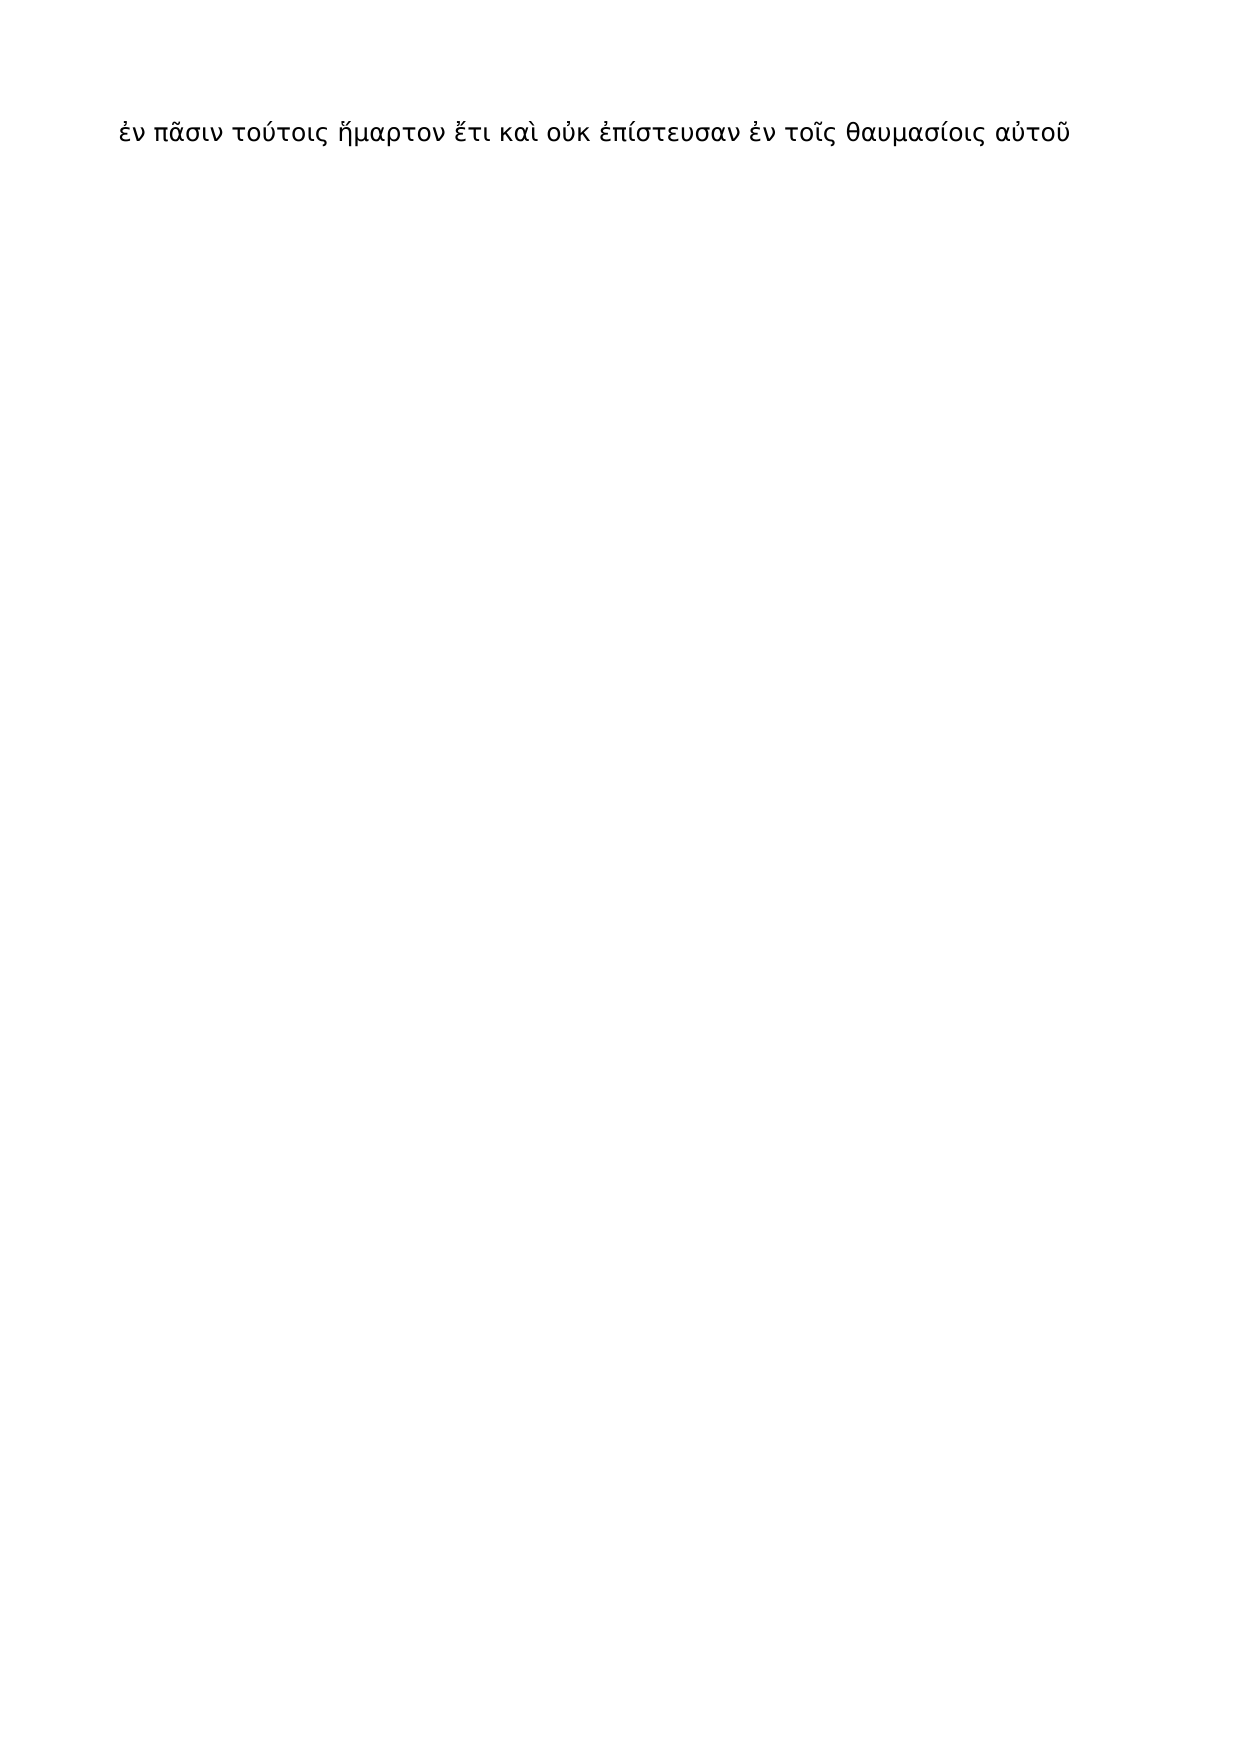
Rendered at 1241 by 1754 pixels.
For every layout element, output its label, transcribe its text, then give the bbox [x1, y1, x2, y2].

text ἐν πᾶσιν τούτοις ἥμαρτον ἔτι καὶ οὐκ ἐπίστευσαν ἐν τοῖς θαυμασίοις αὐτοῦ [118, 118, 1122, 147]
